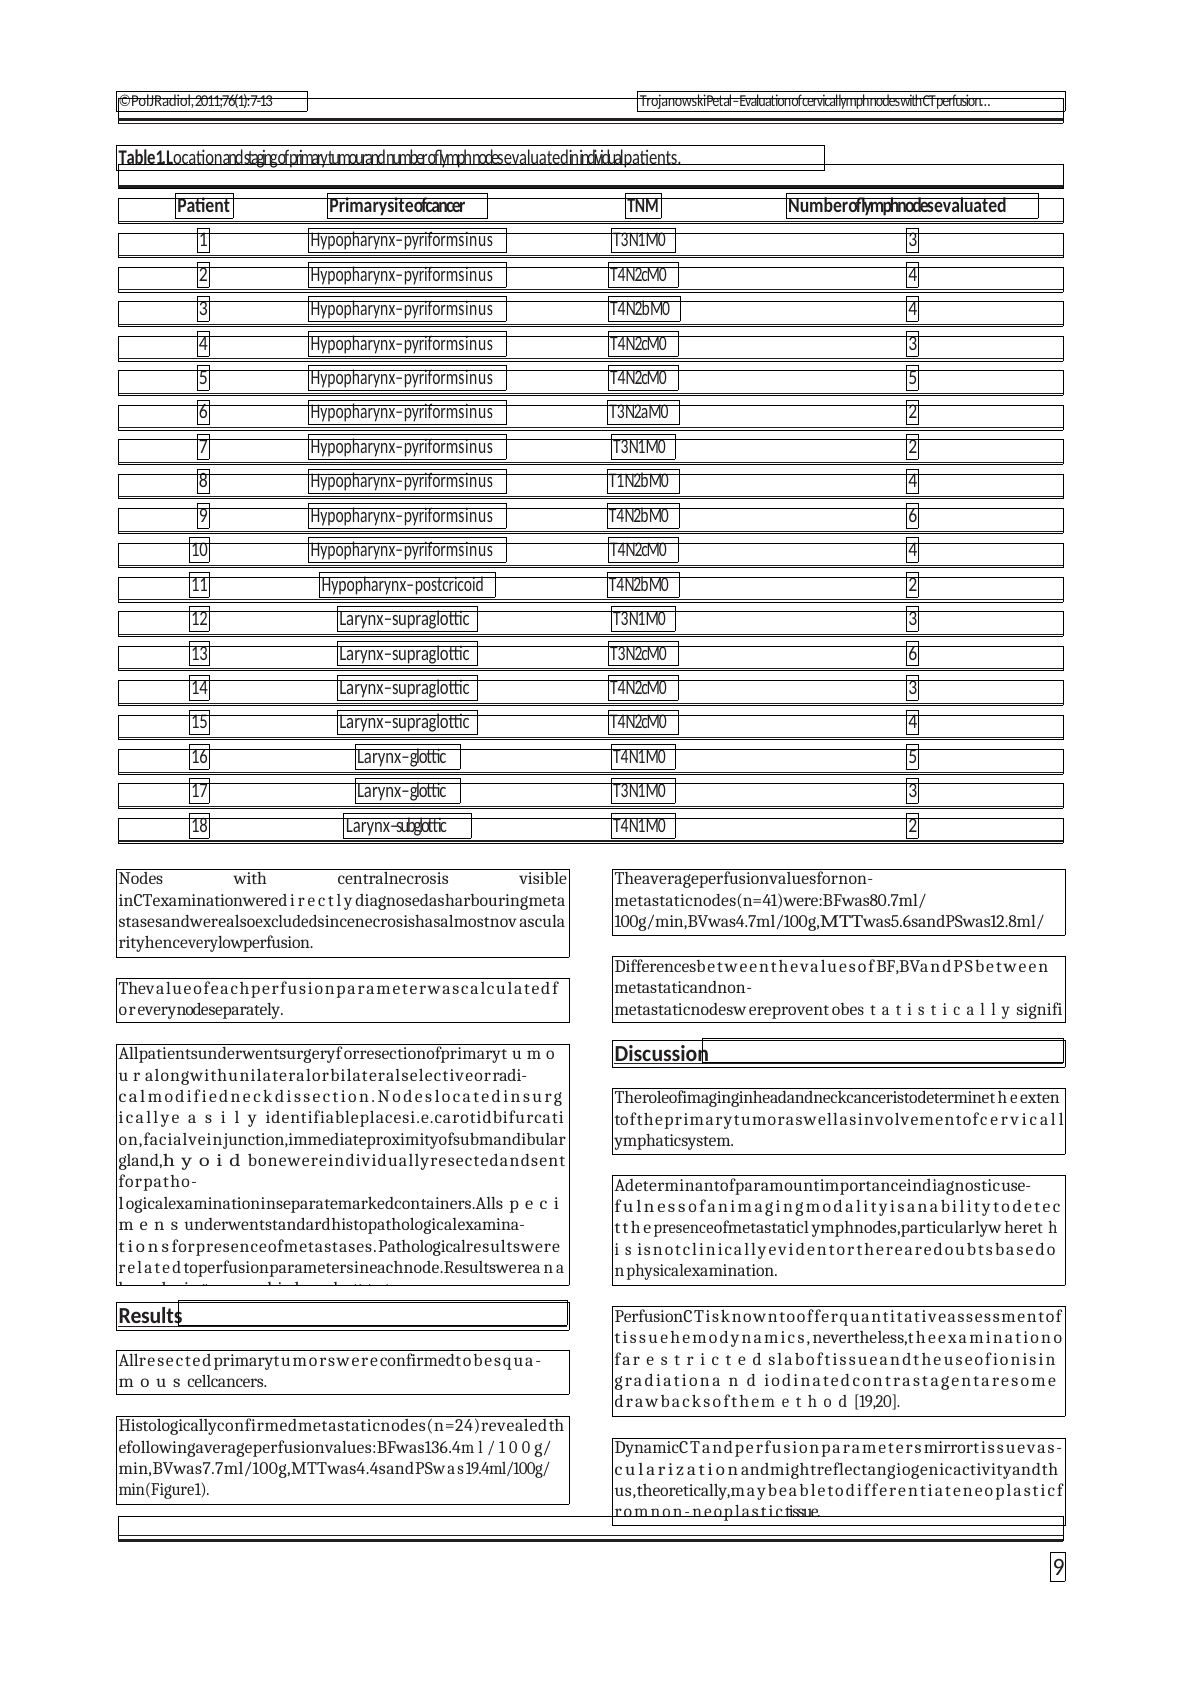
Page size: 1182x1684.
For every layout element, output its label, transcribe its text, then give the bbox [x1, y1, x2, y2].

text [610, 676, 678, 680]
text [329, 194, 487, 198]
text [613, 607, 675, 611]
text Discussion [614, 1041, 1065, 1067]
text [613, 745, 675, 749]
text [908, 607, 918, 611]
text 3 [908, 234, 918, 252]
text [191, 538, 209, 543]
text 2 [199, 268, 209, 286]
text 11 [191, 578, 209, 596]
text [177, 194, 232, 198]
text 2 [908, 578, 918, 596]
text [310, 366, 506, 370]
text Larynx–glottic [357, 784, 460, 803]
text ©PolJRadiol,2011;76(1):7-13 [118, 92, 307, 98]
text 2 [908, 406, 918, 424]
text 6 [199, 406, 209, 424]
text [191, 711, 209, 715]
text [908, 229, 918, 233]
text [908, 779, 918, 783]
text [357, 779, 460, 783]
text [199, 504, 209, 508]
text [908, 470, 918, 474]
text Hypopharynx–pyriformsinus [310, 302, 506, 321]
text T4N2cM0 [610, 544, 678, 562]
text 1 [199, 234, 209, 252]
text [321, 573, 495, 577]
text Thevalueofeachperfusionparameterwascalculatedforeverynodeseparately. [118, 979, 567, 1020]
text Larynx–supraglottic [339, 612, 477, 631]
text [613, 814, 675, 818]
text Hypopharynx–pyriformsinus [310, 406, 506, 424]
text 4 [908, 544, 918, 562]
text Theroleofimaginginheadandneckcanceristodeterminetheextentoftheprimarytumoraswellasinvolvementofcervicallymphaticsystem. [614, 1089, 1063, 1151]
text [610, 263, 678, 267]
text T3N2cM0 [610, 647, 678, 665]
text [908, 332, 918, 336]
text Larynx–supraglottic [339, 681, 477, 699]
text 14 [191, 681, 209, 699]
text 6 [908, 647, 918, 665]
text [310, 401, 506, 405]
text [199, 435, 209, 439]
text 2 [908, 440, 918, 458]
text 12 [191, 612, 209, 631]
text Hypopharynx–pyriformsinus [310, 544, 506, 562]
text [119, 165, 824, 169]
text T1N2bM0 [609, 475, 679, 493]
text [609, 470, 679, 474]
text [788, 194, 1038, 198]
text [310, 332, 506, 336]
text Hypopharynx–pyriformsinus [310, 440, 506, 458]
text 16 [191, 750, 209, 768]
text [908, 435, 918, 439]
text [310, 504, 506, 508]
text [346, 814, 471, 818]
text [613, 435, 675, 439]
text [199, 332, 209, 336]
text Hypopharynx–pyriformsinus [310, 268, 506, 286]
text T4N2cM0 [610, 337, 678, 355]
text 13 [191, 647, 209, 665]
text [610, 366, 678, 370]
text [310, 470, 506, 474]
text T3N1M0 [613, 612, 675, 631]
text Nodes with centralnecrosis visible inCTexaminationweredirectlydiagnosedasharbouringmetastasesandwerealsoexcludedsincenecrosishasalmostnovascularityhenceverylowperfusion. [118, 870, 567, 953]
text T4N1M0 [613, 819, 675, 837]
text 18 [191, 819, 209, 837]
text [191, 607, 209, 611]
text T4N2bM0 [609, 578, 679, 596]
text T4N2bM0 [609, 509, 679, 527]
text [908, 263, 918, 267]
text 9 [1052, 1553, 1065, 1581]
text [908, 573, 918, 577]
text Larynx–glottic [357, 750, 460, 768]
text [199, 366, 209, 370]
text Numberoflymphnodesevaluated [788, 199, 1038, 217]
text 6 [908, 509, 918, 527]
text Hypopharynx–pyriformsinus [310, 509, 506, 527]
text [191, 745, 209, 749]
text [191, 779, 209, 783]
text 3 [199, 302, 209, 321]
text [627, 194, 661, 198]
text [610, 711, 678, 715]
text Table1.Locationandstagingofprimarytumourandnumberoflymphnodesevaluatedinindividualpatients. [118, 146, 824, 164]
text 3 [908, 784, 918, 803]
text 9 [199, 509, 209, 527]
text Hypopharynx–postcricoid [321, 578, 495, 596]
text Larynx–supraglottic [339, 647, 477, 665]
text T3N1M0 [613, 234, 675, 252]
text Theaverageperfusionvaluesfornon-metastaticnodes(n=41)were:BFwas80.7ml/100g/min,BVwas4.7ml/100g,MTTwas5.6sandPSwas12.8ml/100g/min(Figure2). [614, 870, 1063, 935]
text [609, 401, 679, 405]
text 15 [191, 716, 209, 734]
text 8 [199, 475, 209, 493]
text Adeterminantofparamountimportanceindiagnosticuse-fulnessofanimagingmodalityisanabilitytodetectthepresenceofmetastaticlymphnodes,particularlywherethisisnotclinicallyevidentortherearedoubtsbasedonphysicalexamination. [614, 1176, 1063, 1281]
text [199, 229, 209, 233]
text T3N1M0 [613, 784, 675, 803]
text 4 [908, 268, 918, 286]
text [610, 297, 680, 301]
text [199, 297, 209, 301]
text [609, 573, 679, 577]
text Allpatientsunderwentsurgeryforresectionofprimarytumouralongwithunilateralorbilateralselectiveorradi-calmodifiedneckdissection.Nodeslocatedinsurgicallyeasilyidentifiableplacesi.e.carotidbifurcation,facialveinjunction,immediateproximityofsubmandibulargland,hyoidbonewereindividuallyresectedandsentforpatho-logicalexaminationinseparatemarkedcontainers.Allspecimensunderwentstandardhistopathologicalexamina-tionsforpresenceofmetastases.Pathologicalresultswererelatedtoperfusionparametersineachnode.Resultswereanalysedusingtwo-sampleindependentt-test. [118, 1045, 567, 1285]
text Patient [177, 199, 232, 217]
text [908, 814, 918, 818]
text [908, 642, 918, 646]
text [908, 745, 918, 749]
text [613, 229, 675, 233]
text 3 [908, 681, 918, 699]
text Hypopharynx–pyriformsinus [310, 337, 506, 355]
text [339, 607, 477, 611]
text [199, 263, 209, 267]
text [310, 263, 506, 267]
text 4 [908, 302, 918, 321]
text 5 [908, 750, 918, 768]
text 5 [199, 371, 209, 389]
text [339, 711, 477, 715]
text Hypopharynx–pyriformsinus [310, 475, 506, 493]
text [199, 470, 209, 474]
text [609, 504, 679, 508]
text 5 [908, 371, 918, 389]
text Allresectedprimarytumorswereconfirmedtobesqua-mouscellcancers. [118, 1351, 567, 1392]
text [310, 538, 506, 543]
text 3 [908, 337, 918, 355]
text DifferencesbetweenthevaluesofBF,BVandPSbetweenmetastaticandnon-metastaticnodeswereproventobestatisticallysignificantwithp<0.05(Figure3). [614, 957, 1063, 1022]
text [908, 504, 918, 508]
text Hypopharynx–pyriformsinus [310, 371, 506, 389]
text 10 [191, 544, 209, 562]
text [310, 297, 506, 301]
text [339, 676, 477, 680]
text [908, 676, 918, 680]
text [339, 642, 477, 646]
text [610, 332, 678, 336]
text T3N2aM0 [609, 406, 679, 424]
text T3N1M0 [613, 440, 675, 458]
text [191, 814, 209, 818]
text [908, 366, 918, 370]
text 4 [908, 475, 918, 493]
text Results [118, 1303, 178, 1326]
text 3 [908, 612, 918, 631]
text [908, 711, 918, 715]
text T4N2cM0 [610, 681, 678, 699]
text TNM [627, 199, 661, 217]
text 4 [199, 337, 209, 355]
text [191, 676, 209, 680]
text T4N2bM0 [610, 302, 680, 321]
text PerfusionCTisknowntoofferquantitativeassessmentoftissuehemodynamics,nevertheless,theexaminationofarestrictedslaboftissueandtheuseofionisingradiationandiodinatedcontrastagentaresomedrawbacksofthemethod[19,20]. [614, 1307, 1063, 1412]
text [191, 573, 209, 577]
text [908, 538, 918, 543]
text [613, 779, 675, 783]
text [199, 401, 209, 405]
text 4 [908, 716, 918, 734]
text [908, 297, 918, 301]
text [310, 229, 506, 233]
text T4N1M0 [613, 750, 675, 768]
text TrojanowskiPetal–EvaluationofcervicallymphnodeswithCTperfusion… [639, 92, 1065, 111]
text ©PolJRadiol,2011;76(1):7-13 [119, 99, 307, 111]
text Larynx–supraglottic [339, 716, 477, 734]
text [357, 745, 460, 749]
text [191, 642, 209, 646]
text DynamicCTandperfusionparametersmirrortissuevas-cularizationandmightreflectangiogenicactivityandthus,theoretically,maybeabletodifferentiateneoplasticfromnon-neoplastictissue. [614, 1439, 1063, 1516]
text 2 [908, 819, 918, 837]
text T4N2cM0 [610, 268, 678, 286]
text [610, 538, 678, 543]
text Larynx–subglottic [346, 819, 471, 837]
text T4N2cM0 [610, 371, 678, 389]
text [908, 401, 918, 405]
text Results [179, 1303, 567, 1325]
text T4N2cM0 [610, 716, 678, 734]
text [610, 642, 678, 646]
text Primarysiteofcancer [329, 199, 487, 217]
text [310, 435, 506, 439]
text Hypopharynx–pyriformsinus [310, 234, 506, 252]
text Histologicallyconfirmedmetastaticnodes(n=24)revealedthefollowingaverageperfusionvalues:BFwas136.4ml/100g/min,BVwas7.7ml/100g,MTTwas4.4sandPSwas19.4ml/100g/min(Figure1). [118, 1417, 567, 1500]
text 7 [199, 440, 209, 458]
text 17 [191, 784, 209, 803]
